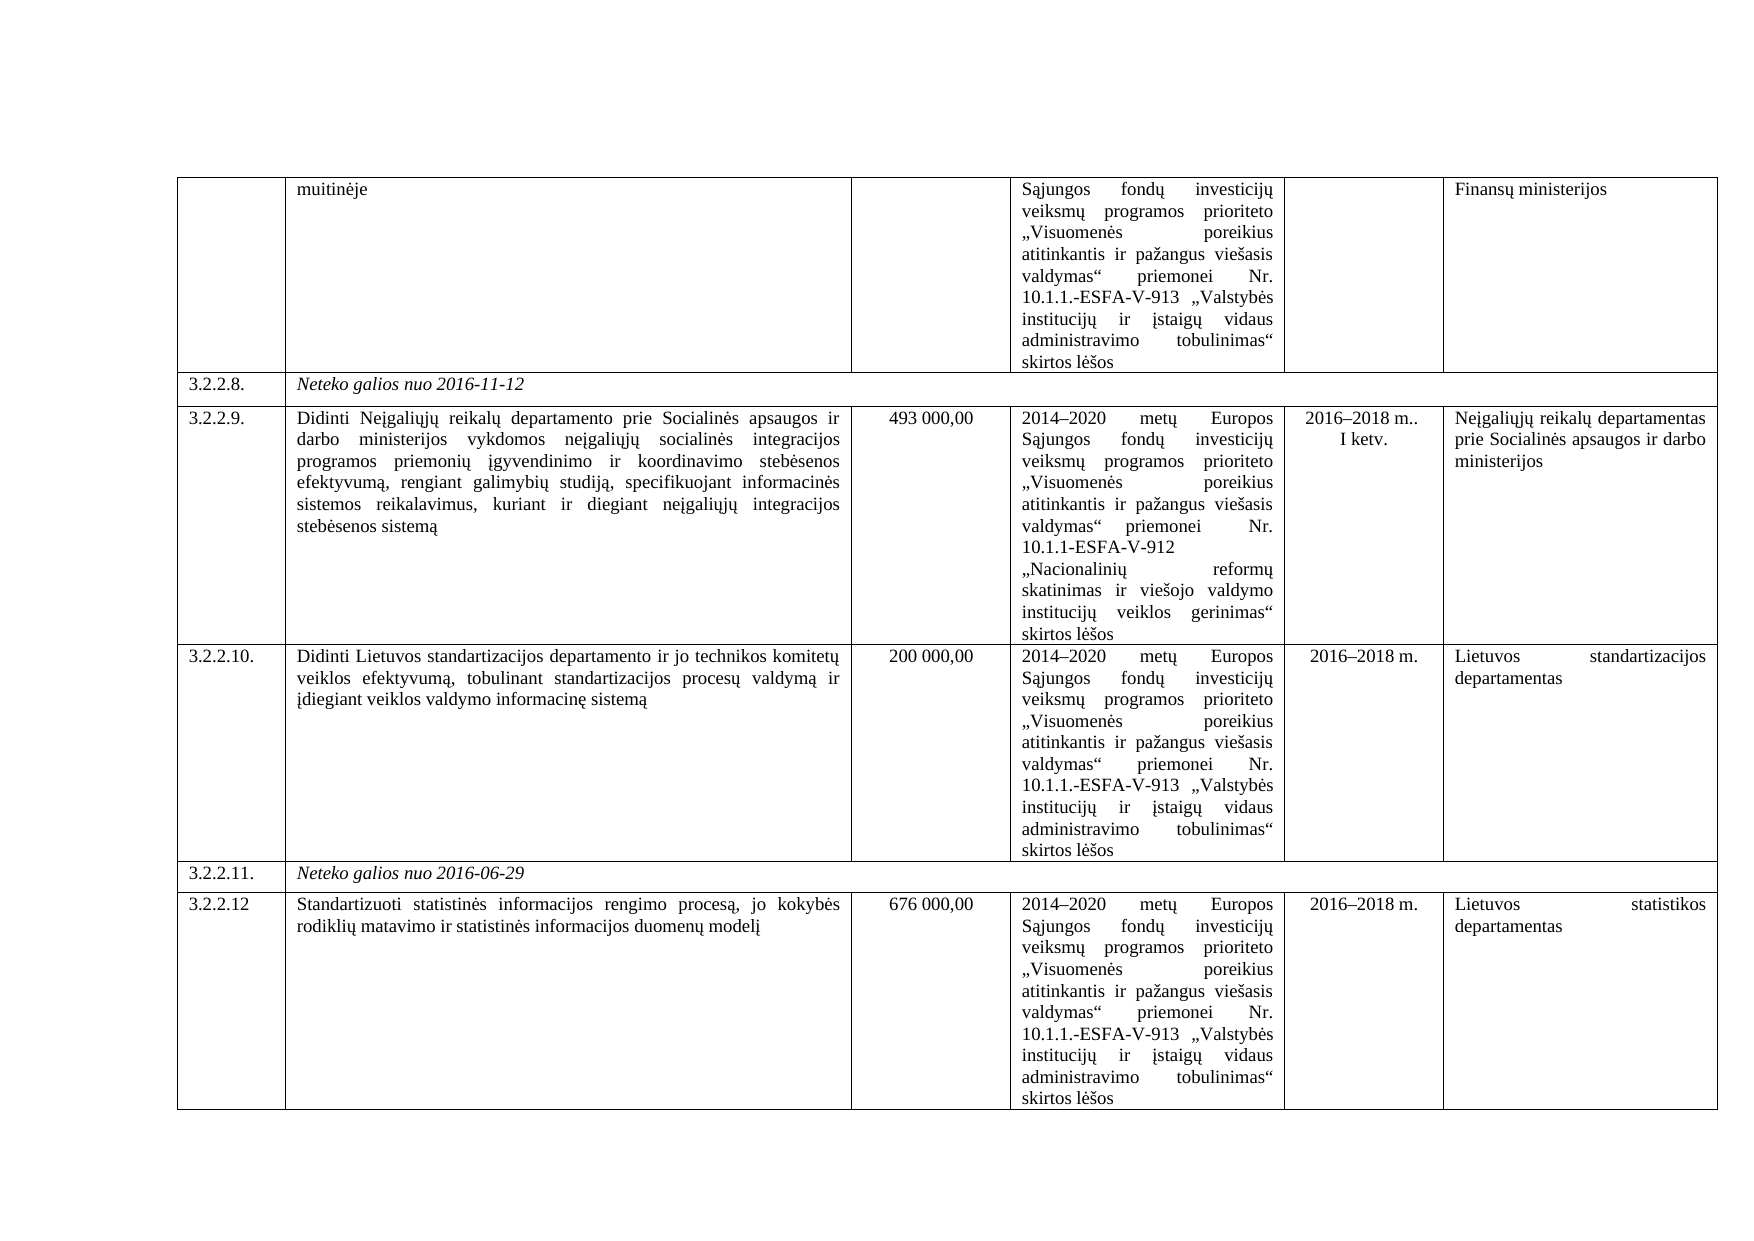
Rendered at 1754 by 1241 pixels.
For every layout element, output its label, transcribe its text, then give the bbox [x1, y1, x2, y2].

table_cell 3.2.2.12 [178, 893, 285, 1109]
table_cell 3.2.2.9. [178, 407, 285, 644]
table_cell 2014–2020 metų Europos Sąjungos fondų investicijų veiksmų programos prioriteto „Visuomenės poreikius atitinkantis ir pažangus viešasis valdymas“ priemonei Nr. 10.1.1-ESFA-V-912 „Nacionalinių reformų skatinimas ir viešojo valdymo institucijų veiklos gerinimas“ skirtos lėšos [1011, 407, 1284, 644]
table_cell Didinti Neįgaliųjų reikalų departamento prie Socialinės apsaugos ir darbo ministerijos vykdomos neįgaliųjų socialinės integracijos programos priemonių įgyvendinimo ir koordinavimo stebėsenos efektyvumą, rengiant galimybių studiją, specifikuojant informacinės sistemos reikalavimus, kuriant ir diegiant neįgaliųjų integracijos stebėsenos sistemą [286, 407, 851, 644]
table_cell 3.2.2.8. [178, 373, 285, 406]
table_cell 2014–2020 metų Europos Sąjungos fondų investicijų veiksmų programos prioriteto „Visuomenės poreikius atitinkantis ir pažangus viešasis valdymas“ priemonei Nr. 10.1.1.-ESFA-V-913 „Valstybės institucijų ir įstaigų vidaus administravimo tobulinimas“ skirtos lėšos [1011, 893, 1284, 1109]
table_cell Sąjungos fondų investicijų veiksmų programos prioriteto „Visuomenės poreikius atitinkantis ir pažangus viešasis valdymas“ priemonei Nr. 10.1.1.-ESFA-V-913 „Valstybės institucijų ir įstaigų vidaus administravimo tobulinimas“ skirtos lėšos [1011, 178, 1284, 372]
table_cell 2016–2018 m.. I ketv. [1285, 407, 1443, 644]
table_cell 2016–2018 m. [1285, 893, 1443, 1109]
table_cell 493 000,00 [852, 407, 1010, 644]
table_cell 2016–2018 m. [1285, 645, 1443, 861]
table_cell Finansų ministerijos [1444, 178, 1717, 372]
table_cell muitinėje [286, 178, 851, 372]
table_cell Neteko galios nuo 2016-11-12 [286, 373, 1717, 406]
table_cell 3.2.2.11. [178, 862, 285, 892]
table_cell [178, 178, 285, 372]
table_cell Neįgaliųjų reikalų departamentas prie Socialinės apsaugos ir darbo ministerijos [1444, 407, 1717, 644]
table_cell 676 000,00 [852, 893, 1010, 1109]
table_cell 3.2.2.10. [178, 645, 285, 861]
table_cell Standartizuoti statistinės informacijos rengimo procesą, jo kokybės rodiklių matavimo ir statistinės informacijos duomenų modelį [286, 893, 851, 1109]
table_cell 2014–2020 metų Europos Sąjungos fondų investicijų veiksmų programos prioriteto „Visuomenės poreikius atitinkantis ir pažangus viešasis valdymas“ priemonei Nr. 10.1.1.-ESFA-V-913 „Valstybės institucijų ir įstaigų vidaus administravimo tobulinimas“ skirtos lėšos [1011, 645, 1284, 861]
table_cell [852, 178, 1010, 372]
table_cell 200 000,00 [852, 645, 1010, 861]
table_cell Didinti Lietuvos standartizacijos departamento ir jo technikos komitetų veiklos efektyvumą, tobulinant standartizacijos procesų valdymą ir įdiegiant veiklos valdymo informacinę sistemą [286, 645, 851, 861]
table_cell Neteko galios nuo 2016-06-29 [286, 862, 1717, 892]
table_cell Lietuvos statistikos departamentas [1444, 893, 1717, 1109]
table_cell [1285, 178, 1443, 372]
table_cell Lietuvos standartizacijos departamentas [1444, 645, 1717, 861]
